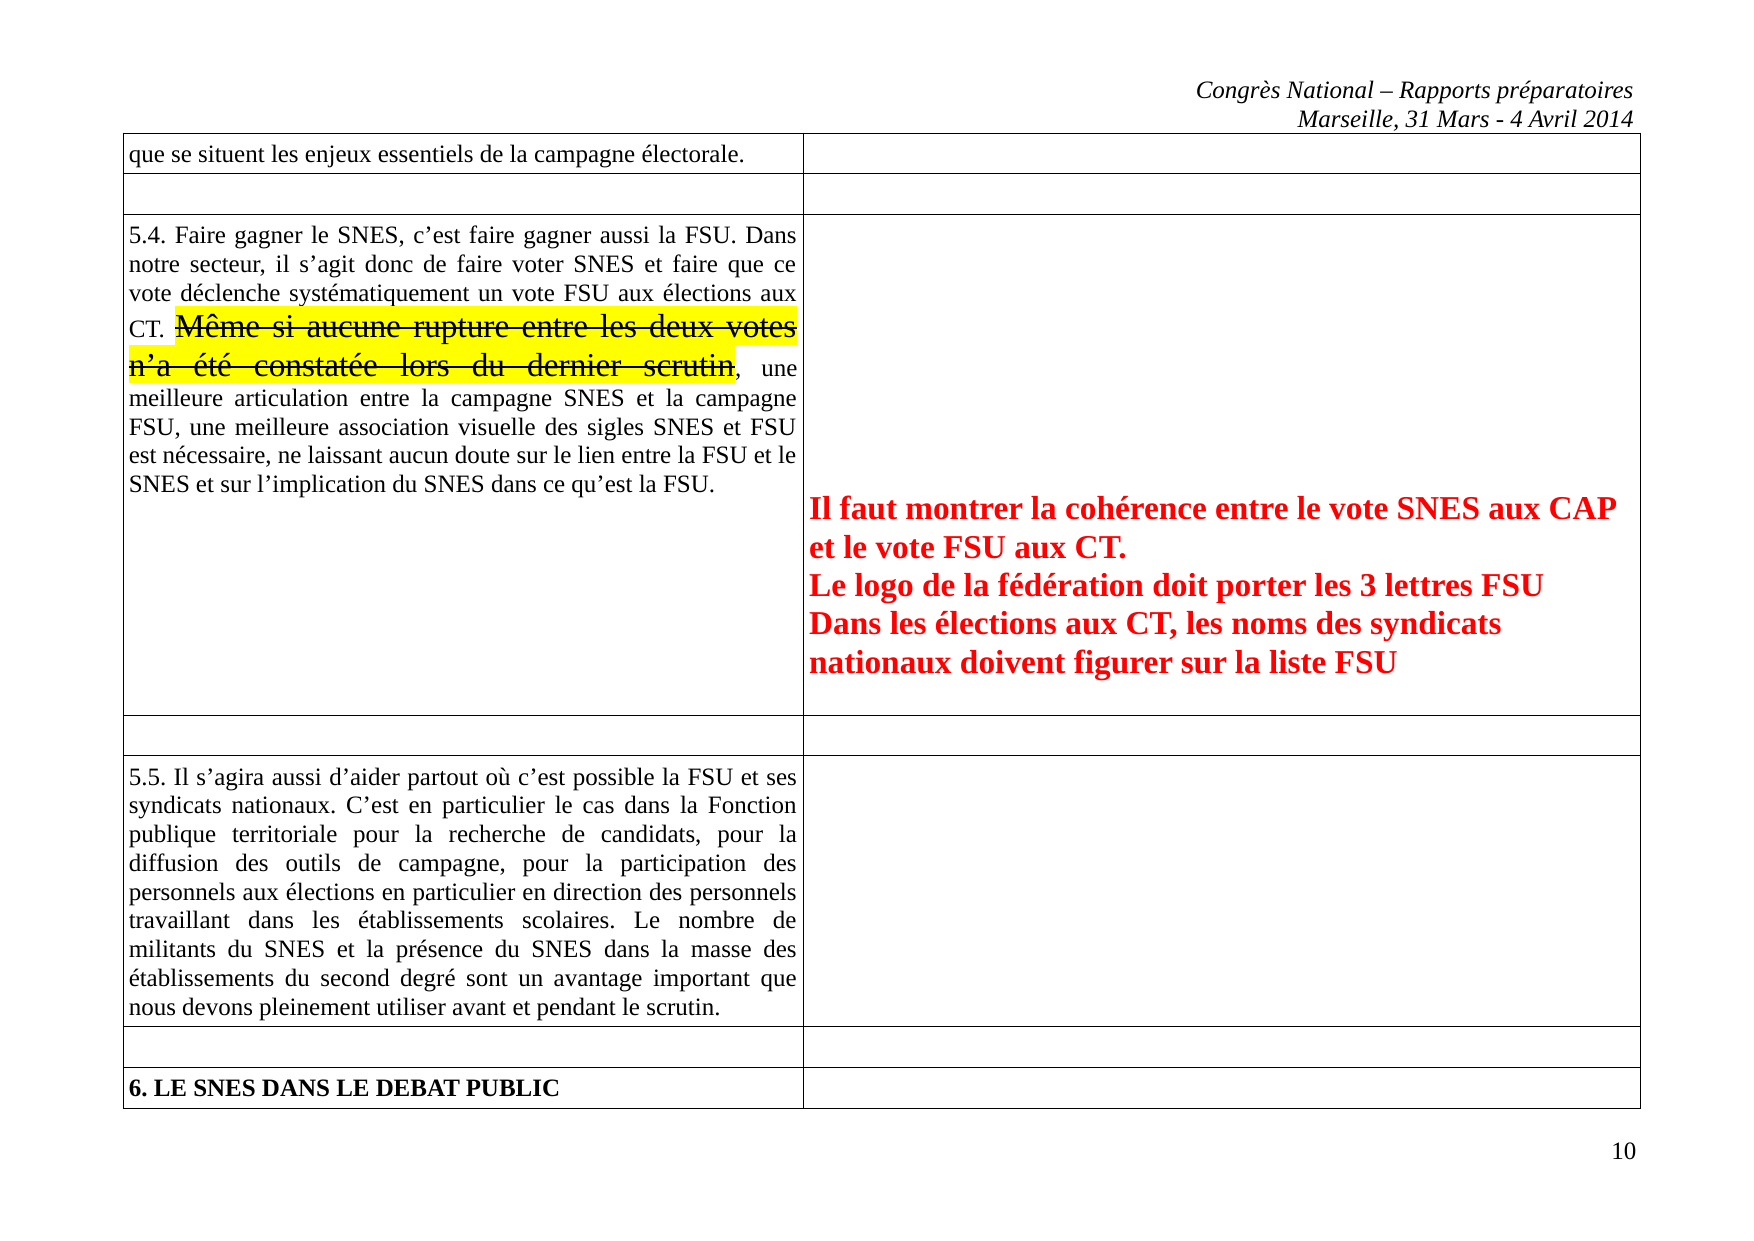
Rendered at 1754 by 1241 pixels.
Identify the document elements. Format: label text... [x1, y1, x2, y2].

table_cell [804, 134, 1640, 173]
table_cell 6. LE SNES DANS LE DEBAT PUBLIC [124, 1068, 803, 1108]
table_cell 5.5. Il s’agira aussi d’aider partout où c’est possible la FSU et ses syndicats nationaux. C’est en particulier le cas dans la Fonction publique territoriale pour la recherche de candidats, pour la diffusion des outils de campagne, pour la participation des personnels aux élections en particulier en direction des personnels travaillant dans les établissements scolaires. Le nombre de militants du SNES et la présence du SNES dans la masse des établissements du second degré sont un avantage important que nous devons pleinement utiliser avant et pendant le scrutin. [124, 756, 803, 1026]
table_cell que se situent les enjeux essentiels de la campagne électorale. [124, 134, 803, 173]
table_cell [124, 1027, 803, 1067]
table_cell Il faut montrer la cohérence entre le vote SNES aux CAP et le vote FSU aux CT. Le logo de la fédération doit porter les 3 lettres FSU Dans les élections aux CT, les noms des syndicats nationaux doivent figurer sur la liste FSU [804, 215, 1640, 715]
table_cell [804, 716, 1640, 755]
table_cell [804, 756, 1640, 1026]
table_cell [804, 174, 1640, 214]
table_cell 5.4. Faire gagner le SNES, c’est faire gagner aussi la FSU. Dans notre secteur, il s’agit donc de faire voter SNES et faire que ce vote déclenche systématiquement un vote FSU aux élections aux CT. Même si aucune rupture entre les deux votes n’a été constatée lors du dernier scrutin, une meilleure articulation entre la campagne SNES et la campagne FSU, une meilleure association visuelle des sigles SNES et FSU est nécessaire, ne laissant aucun doute sur le lien entre la FSU et le SNES et sur l’implication du SNES dans ce qu’est la FSU. [124, 215, 803, 715]
table_cell [124, 716, 803, 755]
table_cell [124, 174, 803, 214]
table_cell [804, 1068, 1640, 1108]
table_cell [804, 1027, 1640, 1067]
